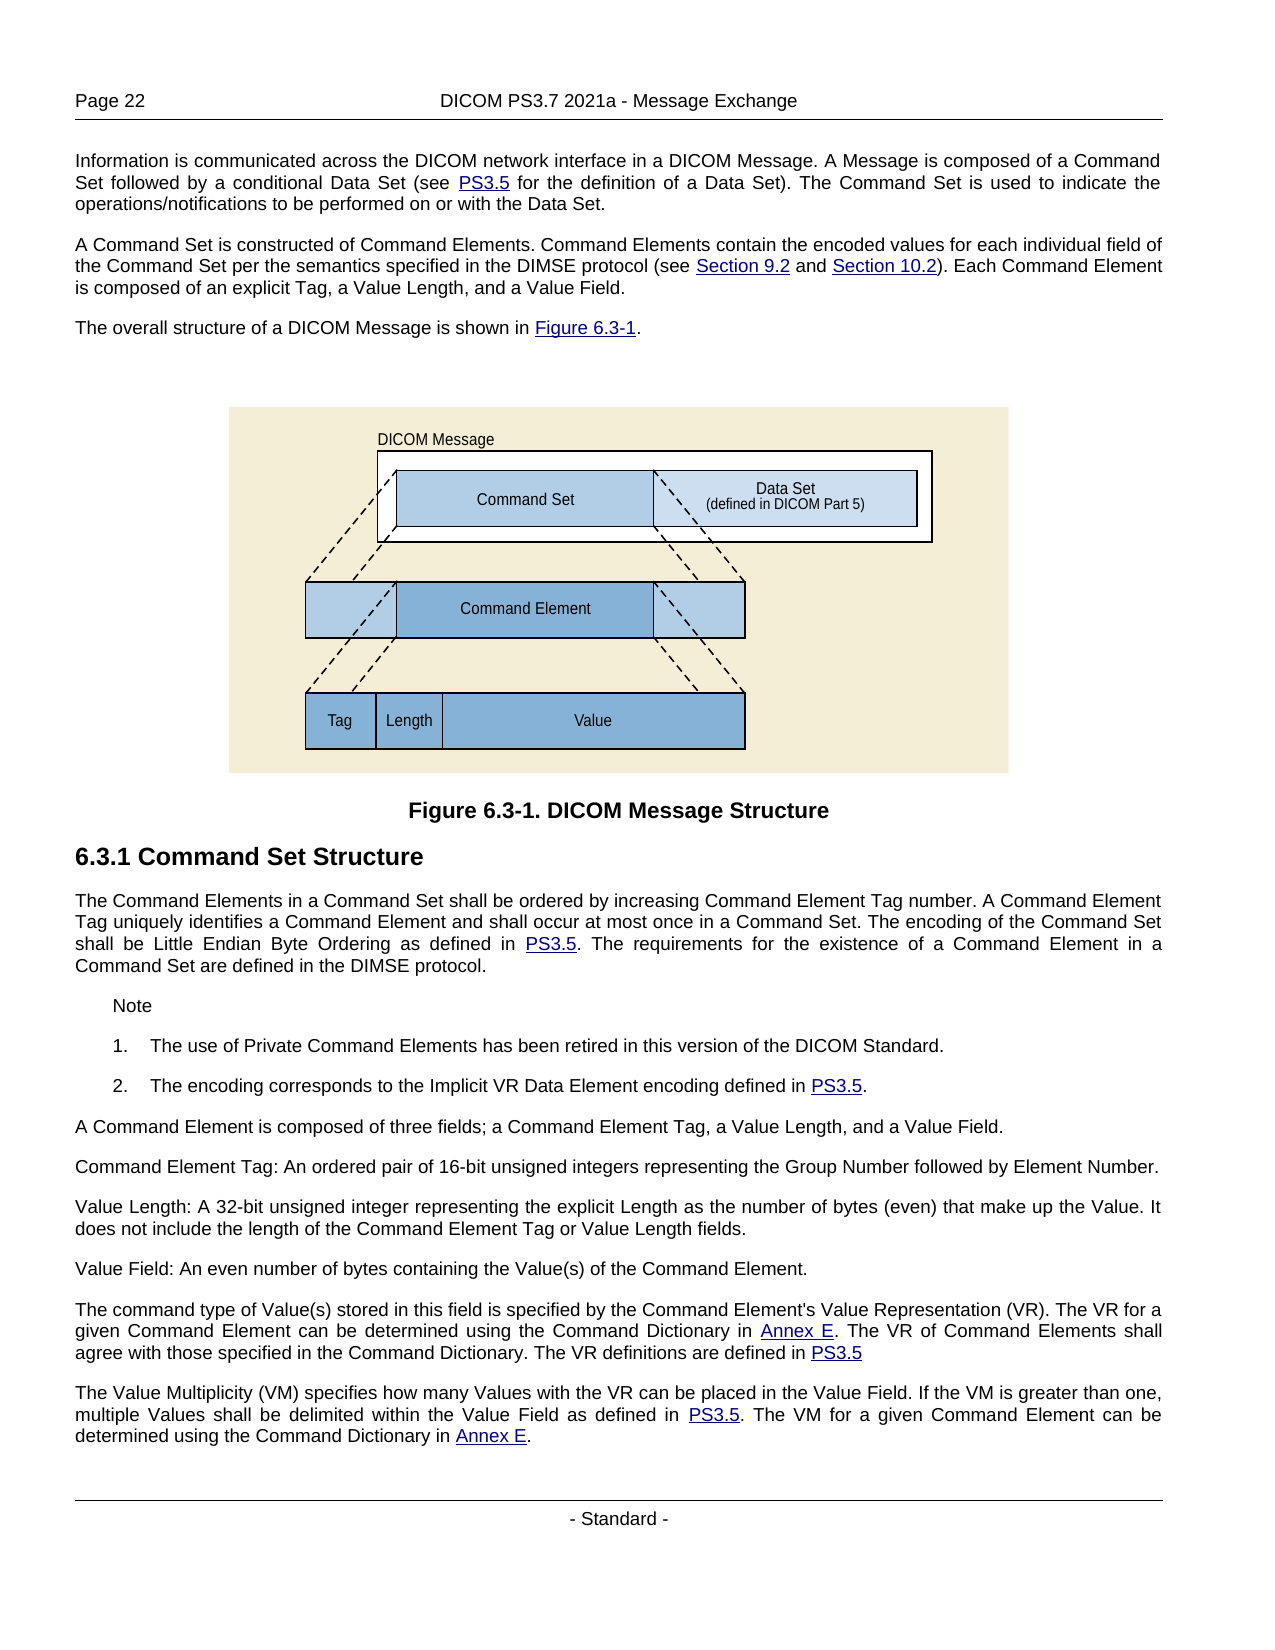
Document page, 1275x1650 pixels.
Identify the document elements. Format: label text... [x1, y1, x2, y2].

text The command type of Value(s) stored in this field is specified by the Command Element's Value Representation (VR). The VR for a given Command Element can be determined using the Command Dictionary in Annex E. The VR of Command Elements shall agree with those specified in the Command Dictionary. The VR definitions are defined in PS3.5 [75, 1298, 1162, 1363]
text 1. The use of Private Command Elements has been retired in this version of the DICOM Standard. [112, 1035, 1125, 1057]
text A Command Element is composed of three fields; a Command Element Tag, a Value Length, and a Value Field. [75, 1116, 1162, 1137]
text The Value Multiplicity (VM) specifies how many Values with the VR can be placed in the Value Field. If the VM is greater than one, multiple Values shall be delimited within the Value Field as defined in PS3.5. The VM for a given Command Element can be determined using the Command Dictionary in Annex E. [75, 1382, 1162, 1447]
text Value Length: A 32-bit unsigned integer representing the explicit Length as the number of bytes (even) that make up the Value. It does not include the length of the Command Element Tag or Value Length fields. [75, 1196, 1162, 1239]
text 2. The encoding corresponds to the Implicit VR Data Element encoding defined in PS3.5. [112, 1075, 1125, 1097]
text Figure 6.3-1. DICOM Message Structure [75, 798, 1162, 823]
text Value Field: An even number of bytes containing the Value(s) of the Command Element. [75, 1258, 1162, 1280]
text Information is communicated across the DICOM network interface in a DICOM Message. A Message is composed of a Command Set followed by a conditional Data Set (see PS3.5 for the definition of a Data Set). The Command Set is used to indicate the operations/notifications to be performed on or with the Data Set. [75, 150, 1162, 215]
text Command Element Tag: An ordered pair of 16-bit unsigned integers representing the Group Number followed by Element Number. [75, 1156, 1162, 1177]
text The Command Elements in a Command Set shall be ordered by increasing Command Element Tag number. A Command Element Tag uniquely identifies a Command Element and shall occur at most once in a Command Set. The encoding of the Command Set shall be Little Endian Byte Ordering as defined in PS3.5. The requirements for the existence of a Command Element in a Command Set are defined in the DIMSE protocol. [75, 890, 1162, 976]
text The overall structure of a DICOM Message is shown in Figure 6.3-1. [75, 317, 1162, 338]
text Note [112, 995, 1125, 1016]
text 6.3.1 Command Set Structure [75, 842, 1162, 871]
text A Command Set is constructed of Command Elements. Command Elements contain the encoded values for each individual field of the Command Set per the semantics specified in the DIMSE protocol (see Section 9.2 and Section 10.2). Each Command Element is composed of an explicit Tag, a Value Length, and a Value Field. [75, 233, 1162, 298]
